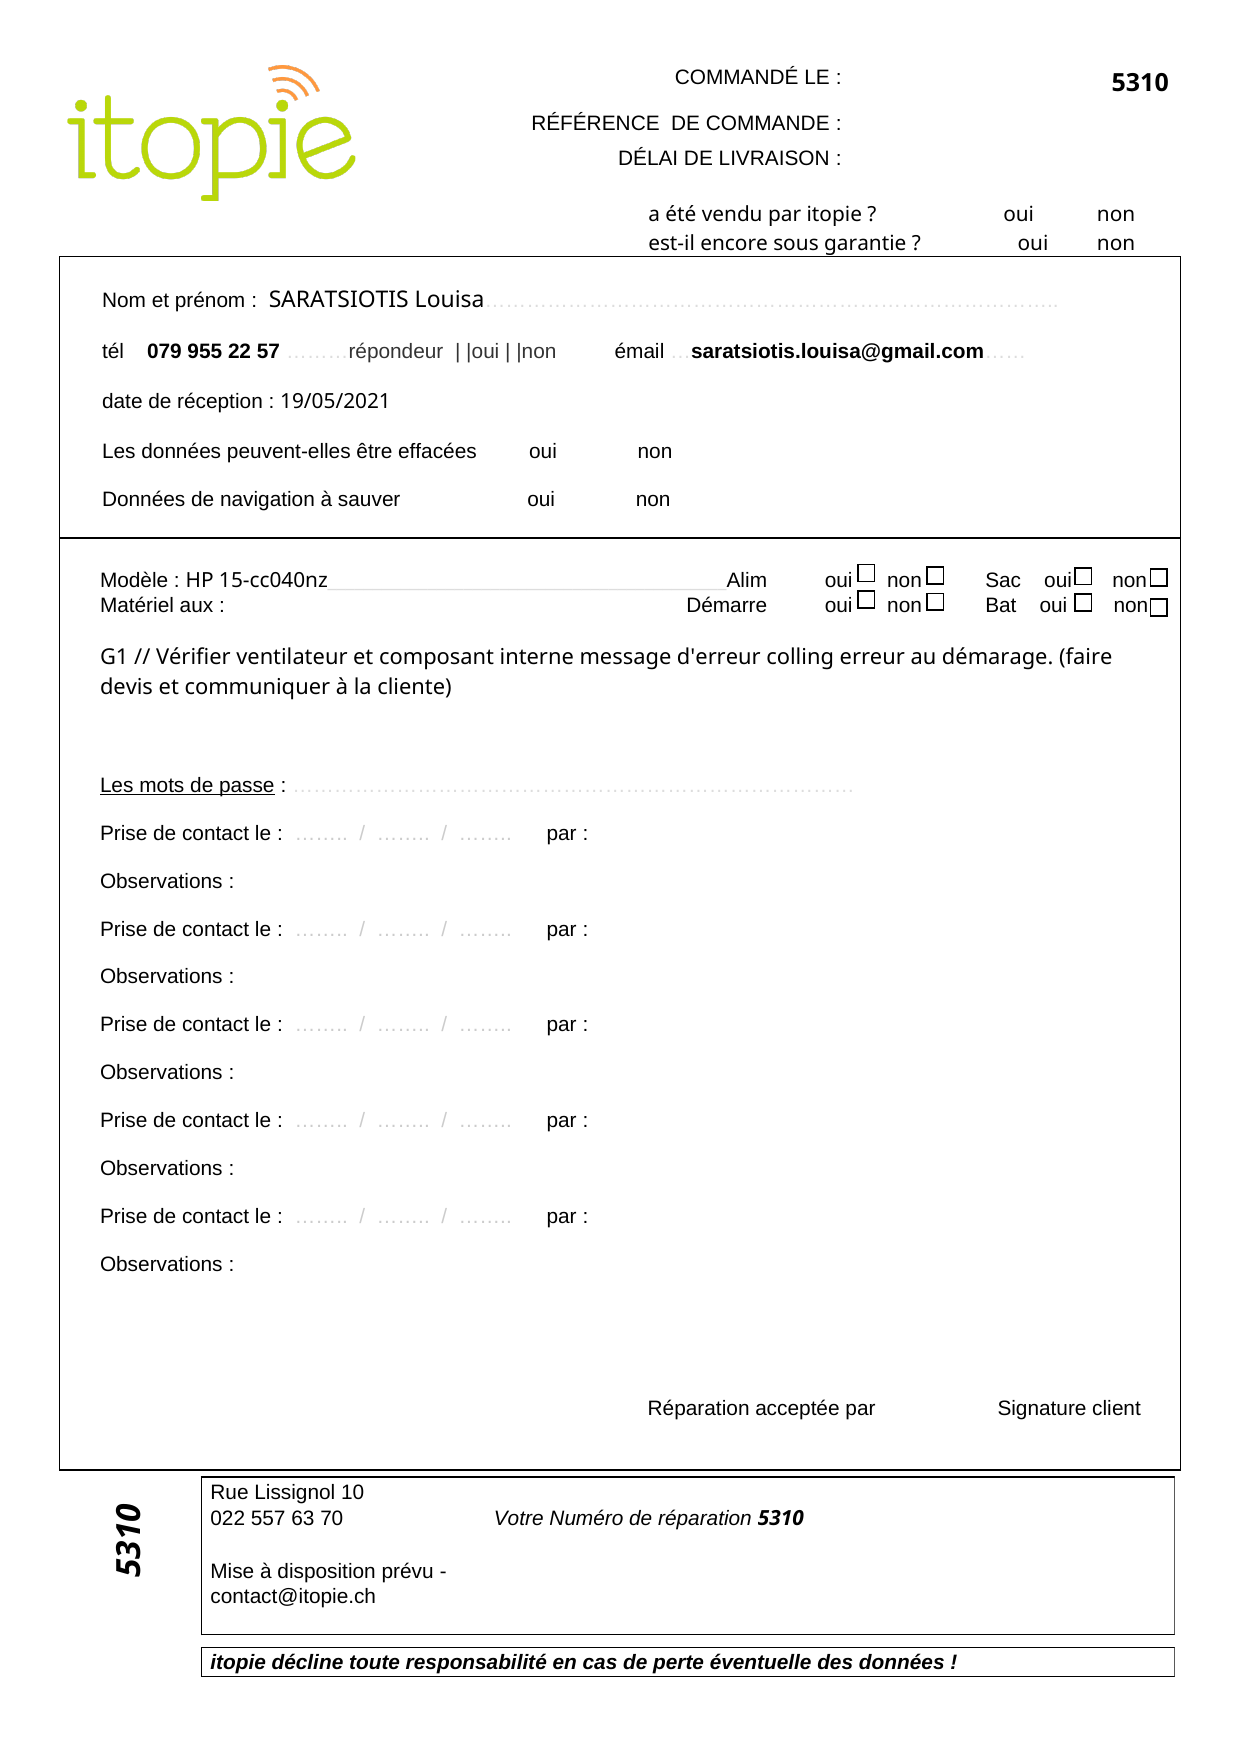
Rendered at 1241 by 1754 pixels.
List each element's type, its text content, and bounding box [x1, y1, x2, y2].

text Prise de contact le : …….. / …….. / …….. par : [60, 817, 1180, 844]
text Prise de contact le : …….. / …….. / …….. par : [60, 1201, 1180, 1228]
text Observations : [60, 961, 1180, 988]
text Observations : [60, 865, 1180, 892]
text Prise de contact le : …….. / …….. / …….. par : [60, 913, 1180, 940]
table_cell itopie décline toute responsabilité en cas de perte éventuelle des données ! [195, 1641, 1180, 1683]
table_cell DÉLAI DE LIVRAISON : [490, 140, 847, 175]
text Prise de contact le : …….. / …….. / …….. par : [60, 1009, 1180, 1036]
text Observations : [60, 1057, 1180, 1084]
table_header Rue Lissignol 10 022 557 63 70 Votre Numéro de réparation 5310 Mise à disposition prévu - contact@itopie.ch [195, 1471, 1180, 1641]
text tél 079 955 22 57 ………répondeur | |oui | |non émail …saratsiotis.louisa@gmail.com…… [60, 335, 1180, 362]
text Observations : [60, 1249, 1180, 1276]
table_header 5310 [59, 1471, 195, 1683]
text Matériel aux : Démarre oui non Bat oui non [60, 590, 1180, 617]
text est-il encore sous garantie ? oui non [59, 228, 1181, 256]
text Modèle : HP 15-cc040nz Alim oui non Sac oui non [879, 562, 925, 590]
text Nom et prénom : SARATSIOTIS Louisa……………………………………………………………………….. [60, 280, 1180, 314]
table_header 5310 [847, 59, 1180, 104]
table_cell RÉFÉRENCE DE COMMANDE : [490, 105, 847, 140]
text Les mots de passe : ……………………………………………………………………… [60, 769, 1180, 797]
text Les données peuvent-elles être effacées oui non [60, 436, 1180, 463]
table_cell [847, 140, 1180, 175]
text a été vendu par itopie ? oui non [59, 199, 1181, 228]
table_cell [847, 105, 1180, 140]
text date de réception : 19/05/2021 [60, 383, 1180, 415]
text Modèle : HP 15-cc040nz Alim oui non Sac oui non [948, 562, 1180, 590]
text Observations : [60, 1153, 1180, 1180]
text Données de navigation à sauver oui non [60, 484, 1180, 511]
text Réparation acceptée par Signature client [60, 1392, 1180, 1419]
picture [67, 65, 356, 201]
text G1 // Vérifier ventilateur et composant interne message d'erreur colling erreur au démarage. (faire devis et communiquer à la cliente) [60, 638, 1180, 701]
table_header COMMANDÉ LE : [490, 59, 847, 104]
text Prise de contact le : …….. / …….. / …….. par : [60, 1105, 1180, 1132]
text Modèle : HP 15-cc040nz Alim oui non Sac oui non [60, 562, 856, 590]
